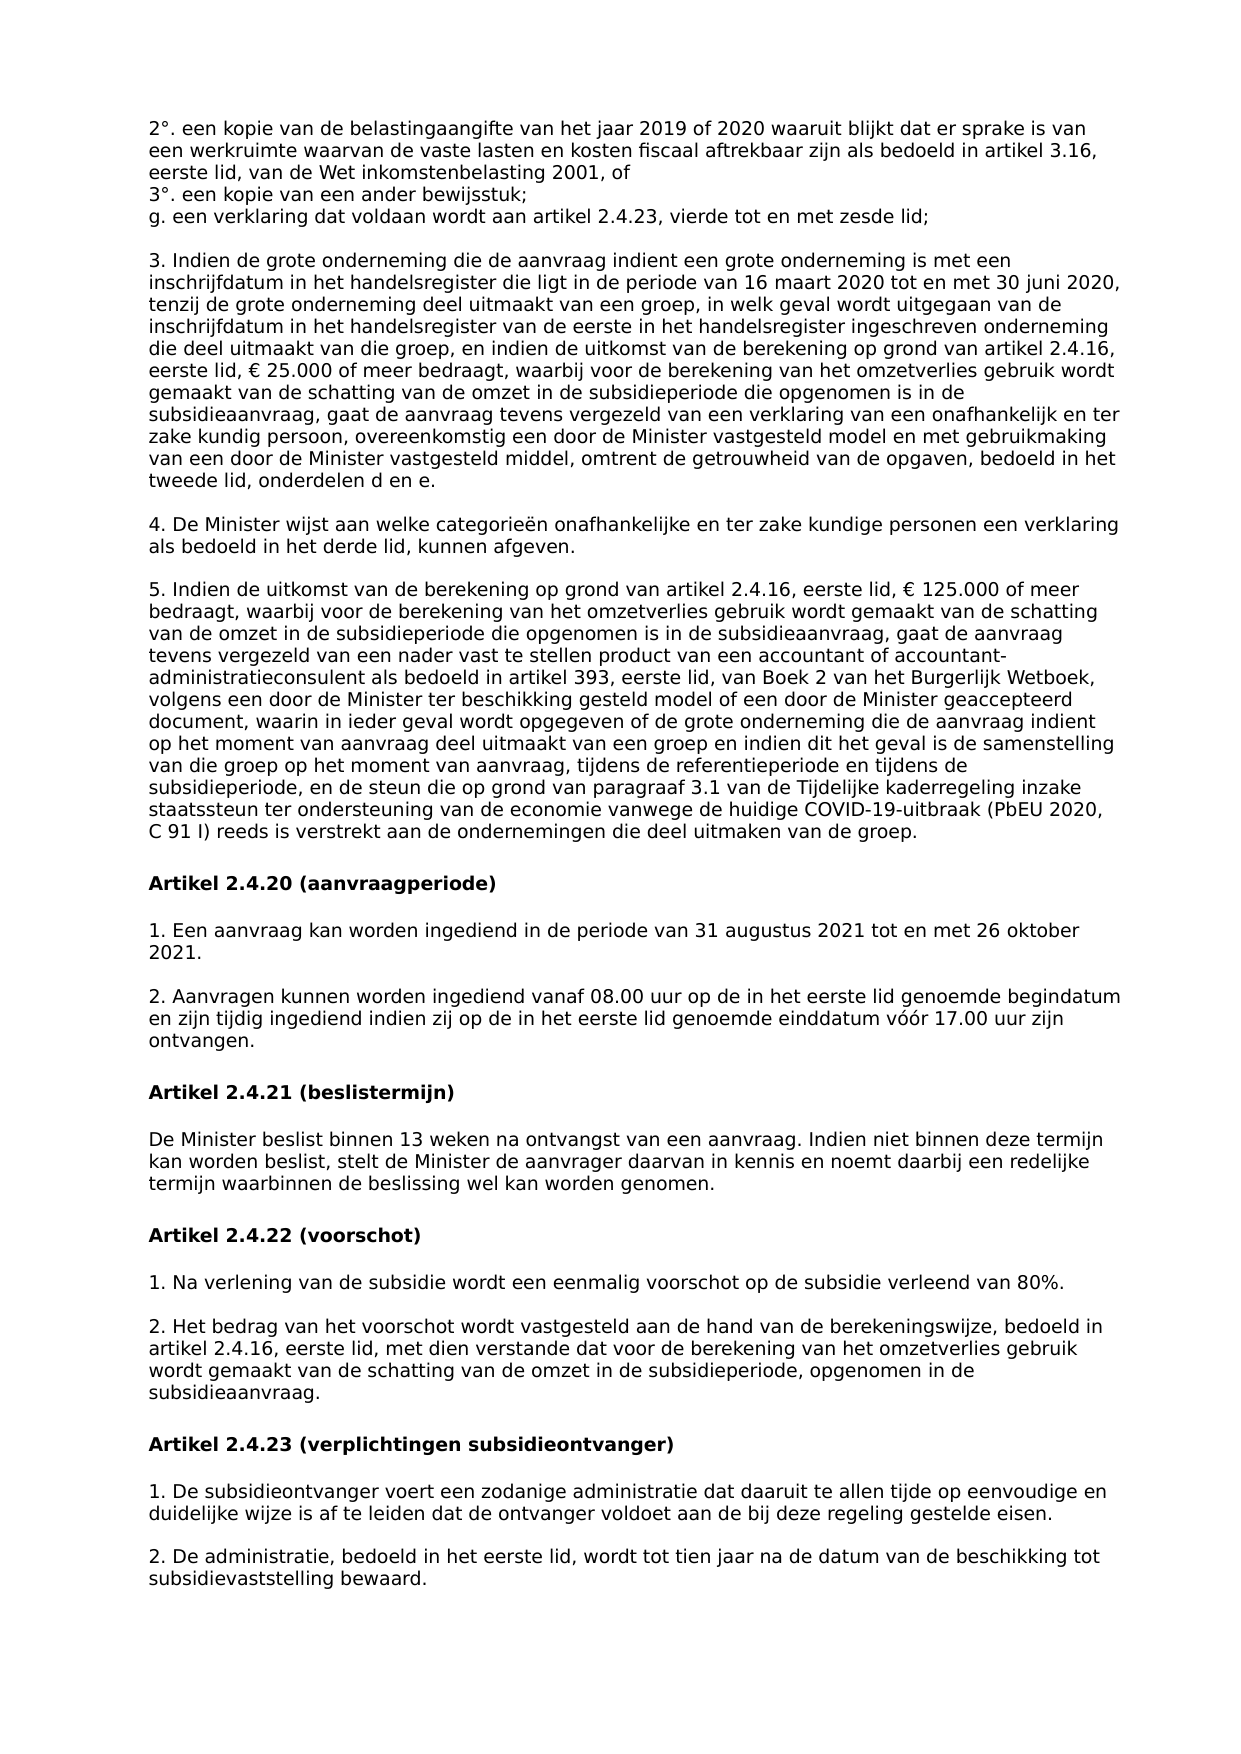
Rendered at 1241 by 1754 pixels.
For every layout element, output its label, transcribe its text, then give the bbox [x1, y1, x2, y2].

subtitle Artikel 2.4.23 (verplichtingen subsidieontvanger) [148, 1433, 1122, 1456]
text 1. De subsidieontvanger voert een zodanige administratie dat daaruit te allen tijde op eenvoudige en duidelijke wijze is af te leiden dat de ontvanger voldoet aan de bij deze regeling gestelde eisen. [148, 1481, 1122, 1524]
subtitle Artikel 2.4.22 (voorschot) [148, 1225, 1122, 1247]
text De Minister beslist binnen 13 weken na ontvangst van een aanvraag. Indien niet binnen deze termijn kan worden beslist, stelt de Minister de aanvrager daarvan in kennis en noemt daarbij een redelijke termijn waarbinnen de beslissing wel kan worden genomen. [148, 1129, 1122, 1195]
text 2. Aanvragen kunnen worden ingediend vanaf 08.00 uur op de in het eerste lid genoemde begindatum en zijn tijdig ingediend indien zij op de in het eerste lid genoemde einddatum vóór 17.00 uur zijn ontvangen. [148, 986, 1122, 1052]
text 2°. een kopie van de belastingaangifte van het jaar 2019 of 2020 waaruit blijkt dat er sprake is van een werkruimte waarvan de vaste lasten en kosten fiscaal aftrekbaar zijn als bedoeld in artikel 3.16, eerste lid, van de Wet inkomstenbelasting 2001, of [148, 118, 1122, 184]
text g. een verklaring dat voldaan wordt aan artikel 2.4.23, vierde tot en met zesde lid; [148, 206, 1122, 228]
subtitle Artikel 2.4.21 (beslistermijn) [148, 1082, 1122, 1104]
text 5. Indien de uitkomst van de berekening op grond van artikel 2.4.16, eerste lid, € 125.000 of meer bedraagt, waarbij voor de berekening van het omzetverlies gebruik wordt gemaakt van de schatting van de omzet in de subsidieperiode die opgenomen is in de subsidieaanvraag, gaat de aanvraag tevens vergezeld van een nader vast te stellen product van een accountant of accountant-administratieconsulent als bedoeld in artikel 393, eerste lid, van Boek 2 van het Burgerlijk Wetboek, volgens een door de Minister ter beschikking gesteld model of een door de Minister geaccepteerd document, waarin in ieder geval wordt opgegeven of de grote onderneming die de aanvraag indient op het moment van aanvraag deel uitmaakt van een groep en indien dit het geval is de samenstelling van die groep op het moment van aanvraag, tijdens de referentieperiode en tijdens de subsidieperiode, en de steun die op grond van paragraaf 3.1 van de Tijdelijke kaderregeling inzake staatssteun ter ondersteuning van de economie vanwege de huidige COVID-19-uitbraak (PbEU 2020, C 91 I) reeds is verstrekt aan de ondernemingen die deel uitmaken van de groep. [148, 579, 1122, 843]
subtitle Artikel 2.4.20 (aanvraagperiode) [148, 873, 1122, 895]
text 3. Indien de grote onderneming die de aanvraag indient een grote onderneming is met een inschrijfdatum in het handelsregister die ligt in de periode van 16 maart 2020 tot en met 30 juni 2020, tenzij de grote onderneming deel uitmaakt van een groep, in welk geval wordt uitgegaan van de inschrijfdatum in het handelsregister van de eerste in het handelsregister ingeschreven onderneming die deel uitmaakt van die groep, en indien de uitkomst van de berekening op grond van artikel 2.4.16, eerste lid, € 25.000 of meer bedraagt, waarbij voor de berekening van het omzetverlies gebruik wordt gemaakt van de schatting van de omzet in de subsidieperiode die opgenomen is in de subsidieaanvraag, gaat de aanvraag tevens vergezeld van een verklaring van een onafhankelijk en ter zake kundig persoon, overeenkomstig een door de Minister vastgesteld model en met gebruikmaking van een door de Minister vastgesteld middel, omtrent de getrouwheid van de opgaven, bedoeld in het tweede lid, onderdelen d en e. [148, 250, 1122, 492]
text 2. Het bedrag van het voorschot wordt vastgesteld aan de hand van de berekeningswijze, bedoeld in artikel 2.4.16, eerste lid, met dien verstande dat voor de berekening van het omzetverlies gebruik wordt gemaakt van de schatting van de omzet in de subsidieperiode, opgenomen in de subsidieaanvraag. [148, 1316, 1122, 1403]
text 1. Een aanvraag kan worden ingediend in de periode van 31 augustus 2021 tot en met 26 oktober 2021. [148, 920, 1122, 964]
text 1. Na verlening van de subsidie wordt een eenmalig voorschot op de subsidie verleend van 80%. [148, 1272, 1122, 1294]
text 4. De Minister wijst aan welke categorieën onafhankelijke en ter zake kundige personen een verklaring als bedoeld in het derde lid, kunnen afgeven. [148, 513, 1122, 557]
text 3°. een kopie van een ander bewijsstuk; [148, 184, 1122, 206]
text 2. De administratie, bedoeld in het eerste lid, wordt tot tien jaar na de datum van de beschikking tot subsidievaststelling bewaard. [148, 1546, 1122, 1590]
